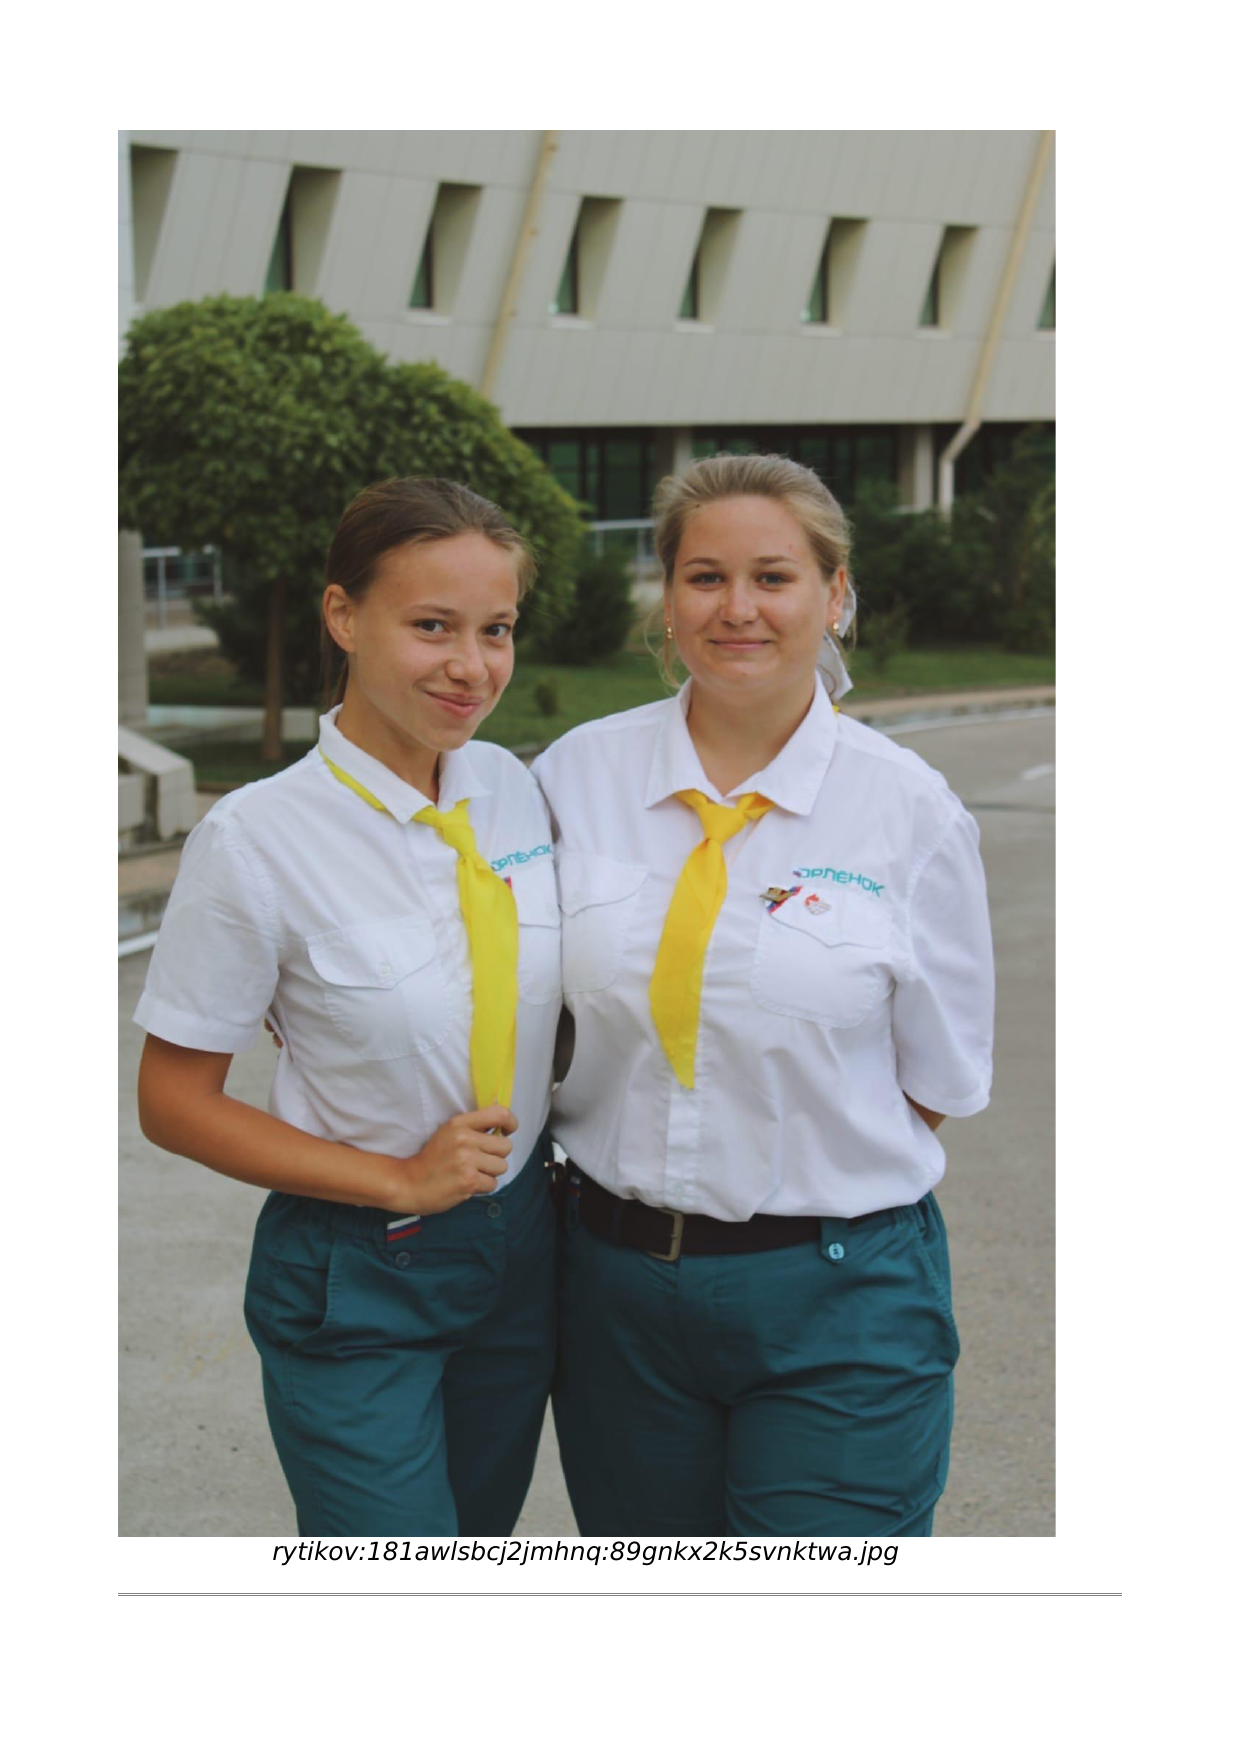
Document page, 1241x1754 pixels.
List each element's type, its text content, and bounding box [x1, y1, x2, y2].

text rytikov:181awlsbcj2jmhnq:89gnkx2k5svnktwa.jpg [118, 1537, 1056, 1566]
picture [118, 130, 1056, 1537]
